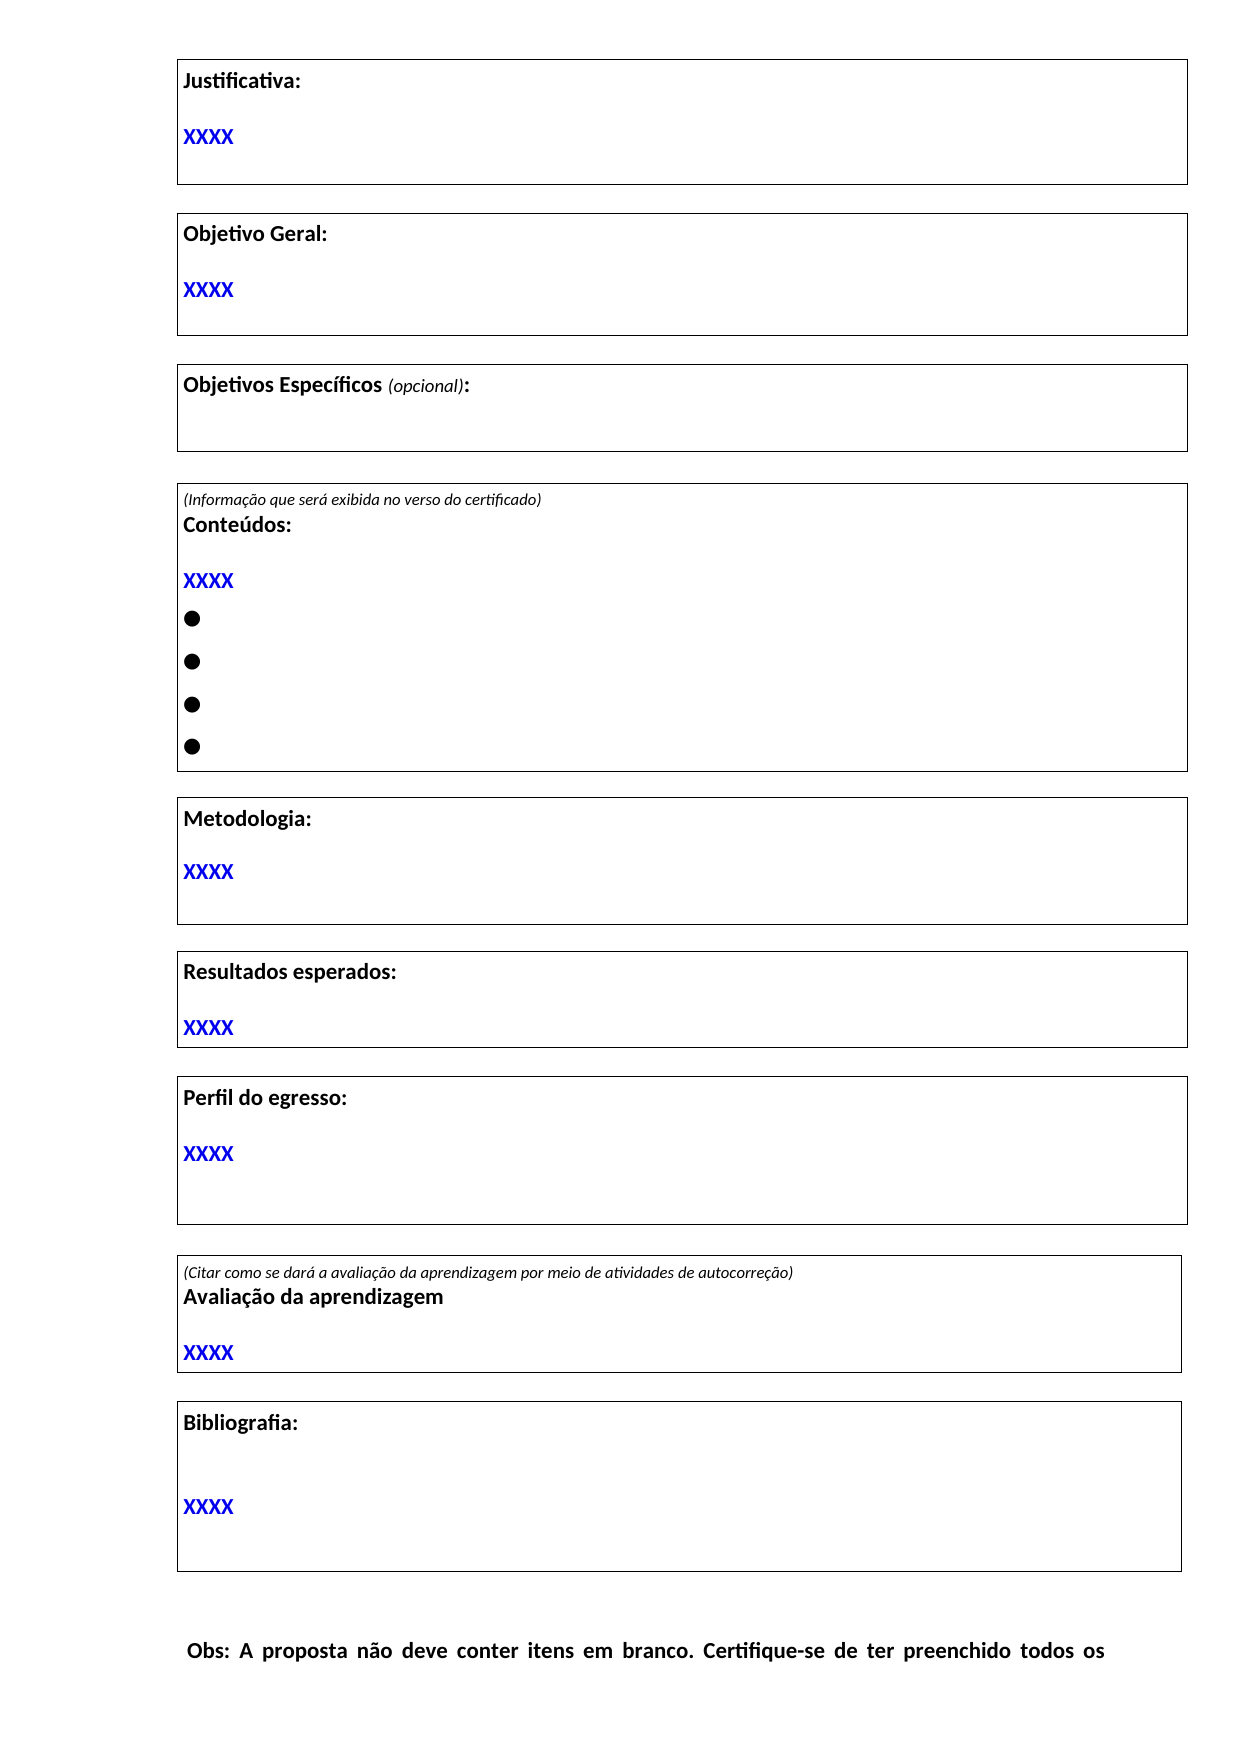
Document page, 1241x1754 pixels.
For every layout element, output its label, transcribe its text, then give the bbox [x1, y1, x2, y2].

table_header Metodologia: XXXX [178, 798, 1187, 924]
table_header Resultados esperados: XXXX [178, 952, 1187, 1047]
text Obs: A proposta não deve conter itens em branco. Certifique-se de ter preenchido todos os [187, 1636, 1107, 1664]
table_header Objetivo Geral: XXXX [178, 214, 1187, 335]
table_header Bibliografia: XXXX [178, 1402, 1181, 1571]
table_header Justificativa: XXXX [178, 60, 1187, 184]
table_header Perfil do egresso: XXXX [178, 1077, 1187, 1223]
table_header Objetivos Específicos (opcional): [178, 365, 1187, 451]
table_header (Citar como se dará a avaliação da aprendizagem por meio de atividades de autocorreção) Avaliação da aprendizagem XXXX [178, 1256, 1181, 1372]
table_header (Informação que será exibida no verso do certificado) Conteúdos: XXXX [178, 484, 1187, 771]
